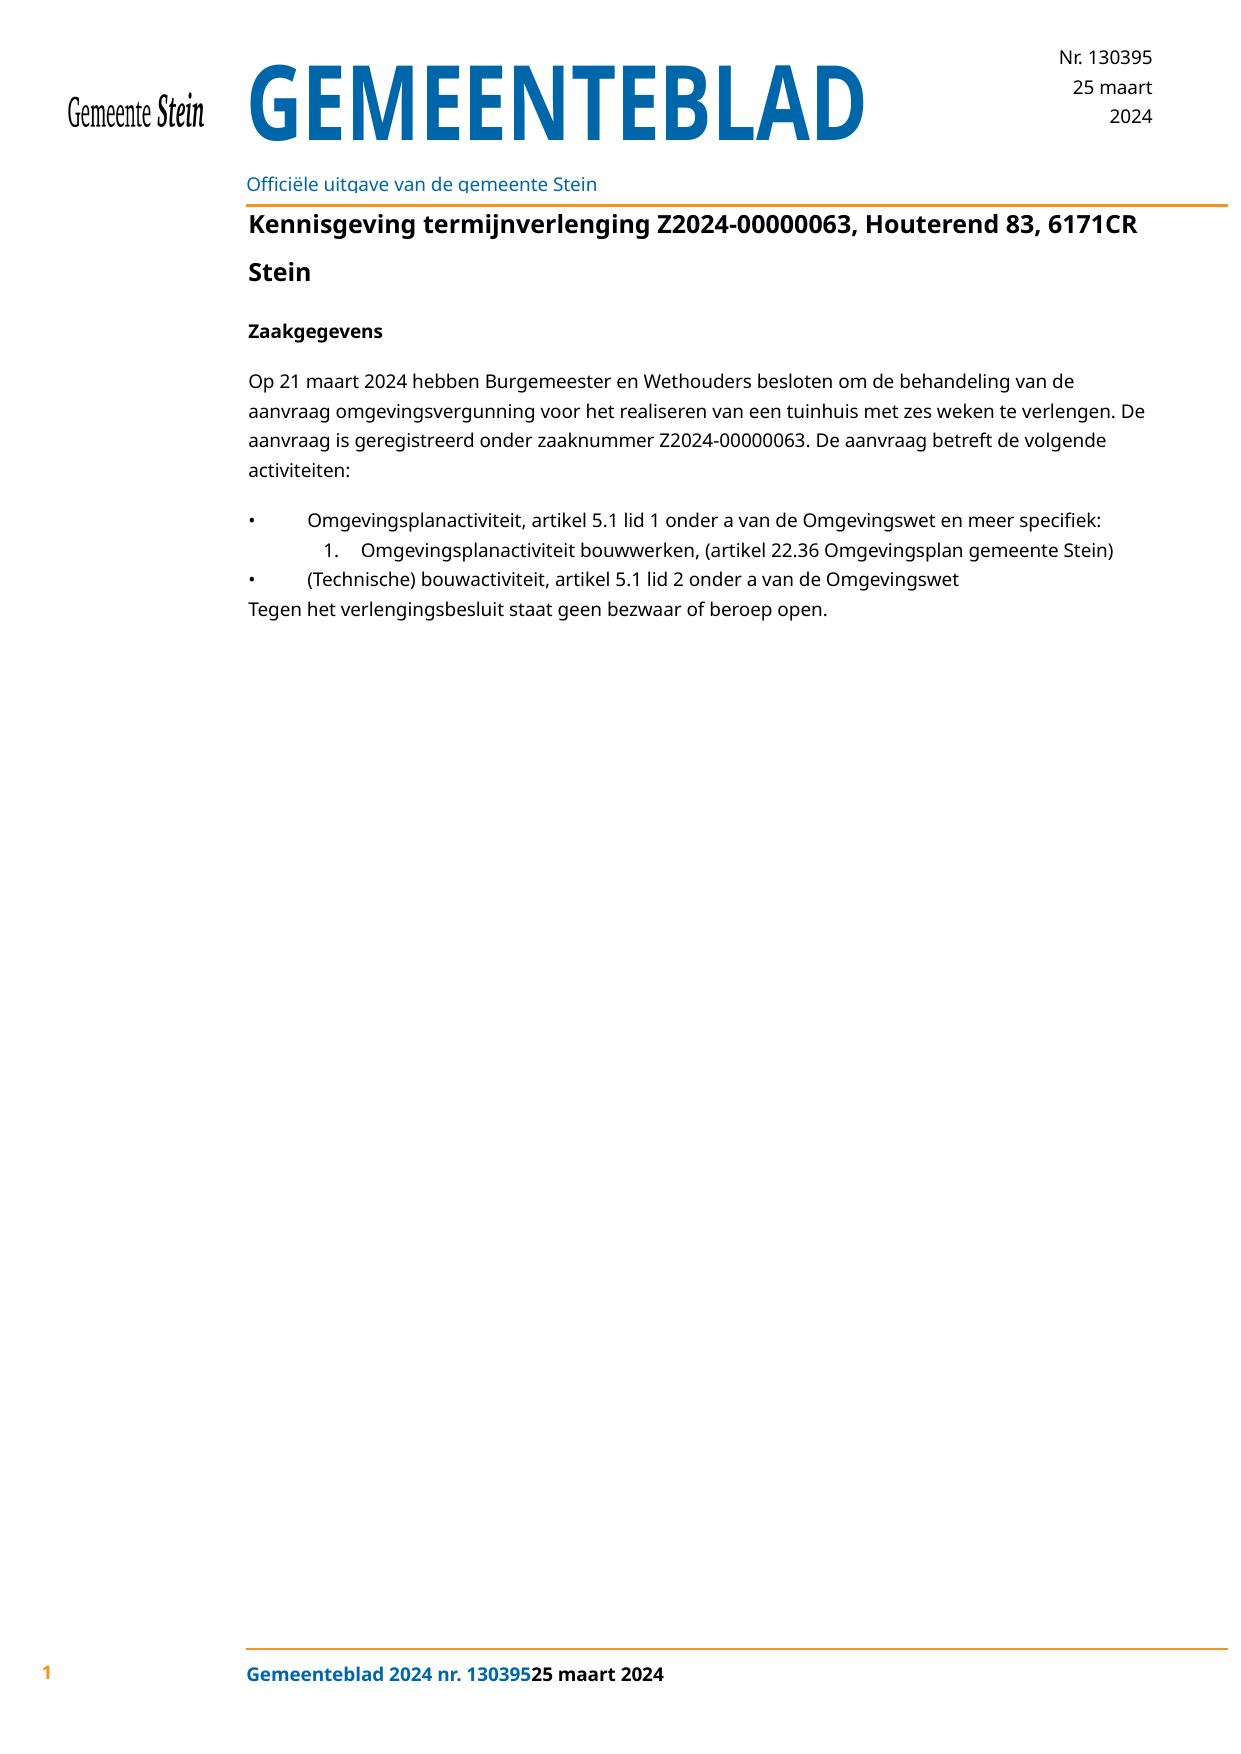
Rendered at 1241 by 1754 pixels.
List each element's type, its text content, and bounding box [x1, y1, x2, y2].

list Omgevingsplanactiviteit bouwwerken, (artikel 22.36 Omgevingsplan gemeente Stein) [323, 537, 1152, 563]
list (Technische) bouwactiviteit, artikel 5.1 lid 2 onder a van de Omgevingswet [248, 567, 1152, 592]
text Tegen het verlengingsbesluit staat geen bezwaar of beroep open. [248, 596, 1152, 622]
text Kennisgeving termijnverlenging Z2024-00000063, Houterend 83, 6171CR Stein [248, 207, 1152, 288]
text Zaakgegevens [248, 318, 1152, 344]
picture [41, 47, 231, 172]
text Op 21 maart 2024 hebben Burgemeester en Wethouders besloten om de behandeling van de aanvraag omgevingsvergunning voor het realiseren van een tuinhuis met zes weken te verlengen. De aanvraag is geregistreerd onder zaaknummer Z2024-00000063. De aanvraag betreft de volgende activiteiten: [248, 368, 1152, 483]
list Omgevingsplanactiviteit, artikel 5.1 lid 1 onder a van de Omgevingswet en meer specifiek: [248, 507, 1152, 533]
